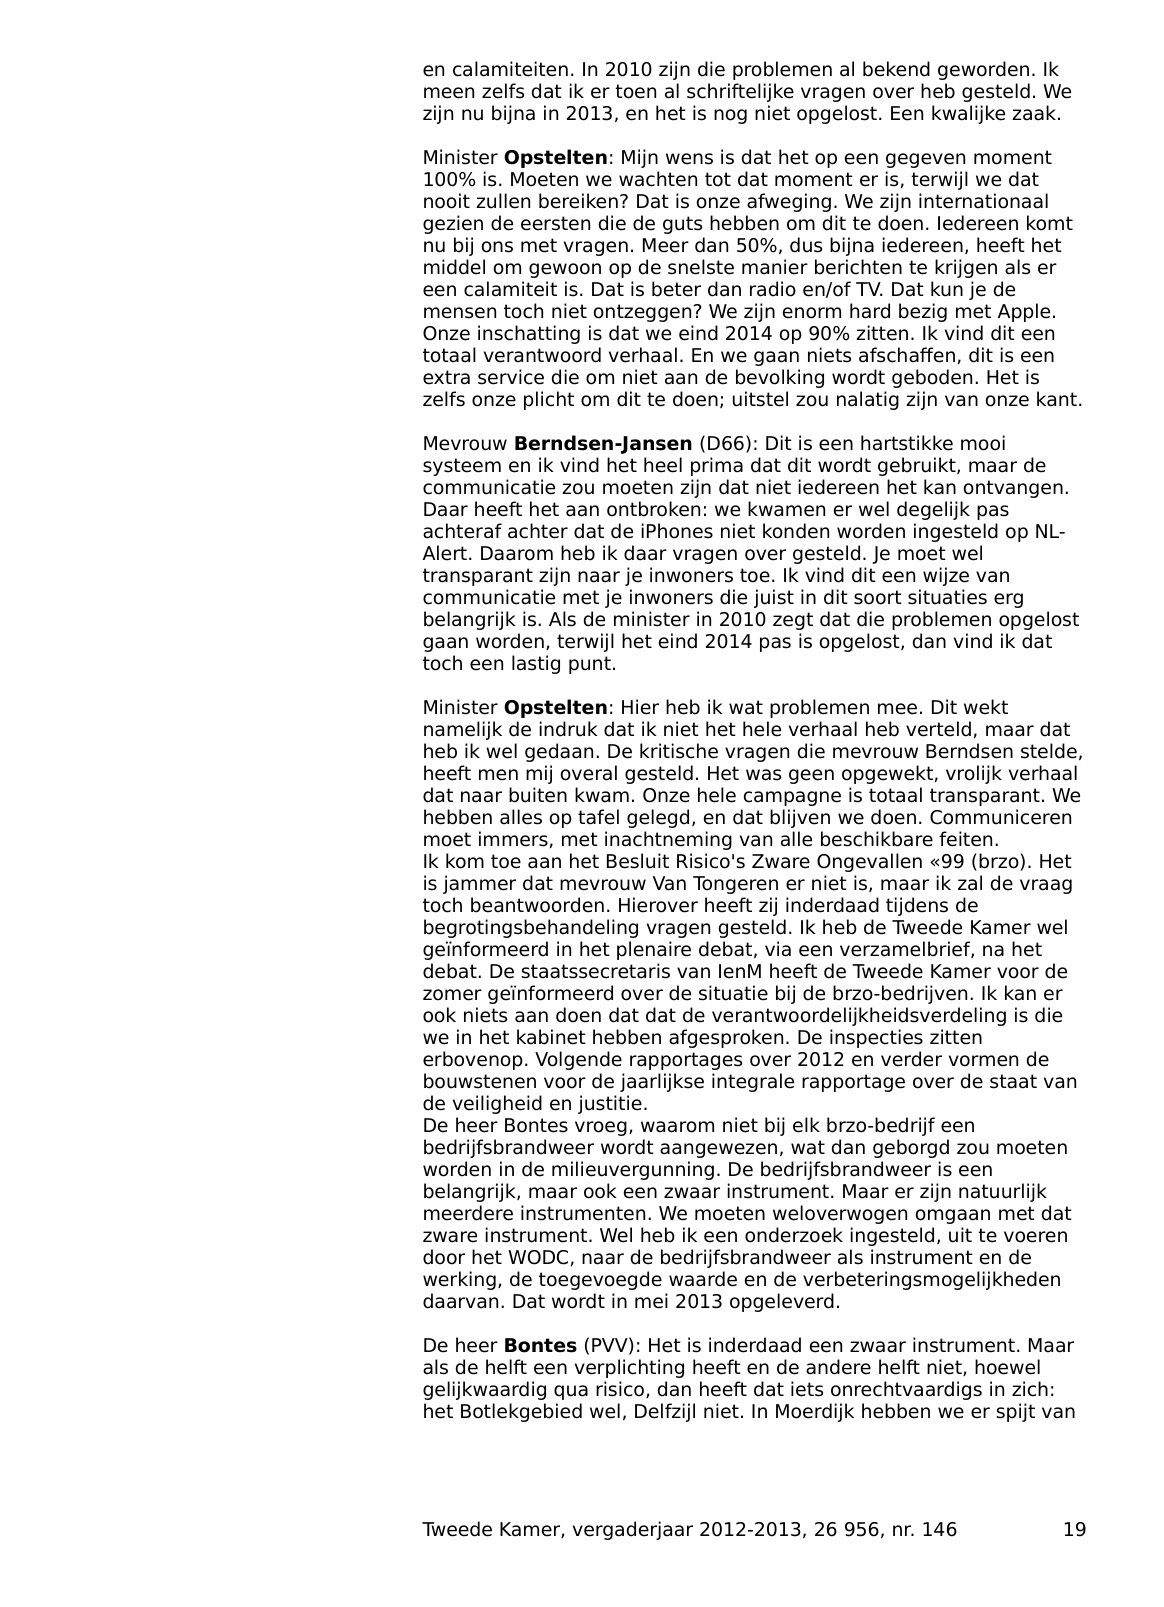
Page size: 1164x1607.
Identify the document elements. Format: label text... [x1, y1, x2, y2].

text en calamiteiten. In 2010 zijn die problemen al bekend geworden. Ik meen zelfs dat ik er toen al schriftelijke vragen over heb gesteld. We zijn nu bijna in 2013, en het is nog niet opgelost. Een kwalijke zaak. [422, 59, 1087, 125]
text De heer Bontes vroeg, waarom niet bij elk brzo-bedrijf een bedrijfsbrandweer wordt aangewezen, wat dan geborgd zou moeten worden in de milieuvergunning. De bedrijfsbrandweer is een belangrijk, maar ook een zwaar instrument. Maar er zijn natuurlijk meerdere instrumenten. We moeten weloverwogen omgaan met dat zware instrument. Wel heb ik een onderzoek ingesteld, uit te voeren door het WODC, naar de bedrijfsbrandweer als instrument en de werking, de toegevoegde waarde en de verbeteringsmogelijkheden daarvan. Dat wordt in mei 2013 opgeleverd. [422, 1115, 1087, 1312]
text De heer Bontes (PVV): Het is inderdaad een zwaar instrument. Maar als de helft een verplichting heeft en de andere helft niet, hoewel gelijkwaardig qua risico, dan heeft dat iets onrechtvaardigs in zich: het Botlekgebied wel, Delfzijl niet. In Moerdijk hebben we er spijt van [422, 1335, 1087, 1423]
text Ik kom toe aan het Besluit Risico's Zware Ongevallen «99 (brzo). Het is jammer dat mevrouw Van Tongeren er niet is, maar ik zal de vraag toch beantwoorden. Hierover heeft zij inderdaad tijdens de begrotingsbehandeling vragen gesteld. Ik heb de Tweede Kamer wel geïnformeerd in het plenaire debat, via een verzamelbrief, na het debat. De staatssecretaris van IenM heeft de Tweede Kamer voor de zomer geïnformeerd over de situatie bij de brzo-bedrijven. Ik kan er ook niets aan doen dat dat de verantwoordelijkheidsverdeling is die we in het kabinet hebben afgesproken. De inspecties zitten erbovenop. Volgende rapportages over 2012 en verder vormen de bouwstenen voor de jaarlijkse integrale rapportage over de staat van de veiligheid en justitie. [422, 851, 1087, 1115]
text Mevrouw Berndsen-Jansen (D66): Dit is een hartstikke mooi systeem en ik vind het heel prima dat dit wordt gebruikt, maar de communicatie zou moeten zijn dat niet iedereen het kan ontvangen. Daar heeft het aan ontbroken: we kwamen er wel degelijk pas achteraf achter dat de iPhones niet konden worden ingesteld op NL-Alert. Daarom heb ik daar vragen over gesteld. Je moet wel transparant zijn naar je inwoners toe. Ik vind dit een wijze van communicatie met je inwoners die juist in dit soort situaties erg belangrijk is. Als de minister in 2010 zegt dat die problemen opgelost gaan worden, terwijl het eind 2014 pas is opgelost, dan vind ik dat toch een lastig punt. [422, 433, 1087, 675]
text Minister Opstelten: Hier heb ik wat problemen mee. Dit wekt namelijk de indruk dat ik niet het hele verhaal heb verteld, maar dat heb ik wel gedaan. De kritische vragen die mevrouw Berndsen stelde, heeft men mij overal gesteld. Het was geen opgewekt, vrolijk verhaal dat naar buiten kwam. Onze hele campagne is totaal transparant. We hebben alles op tafel gelegd, en dat blijven we doen. Communiceren moet immers, met inachtneming van alle beschikbare feiten. [422, 697, 1087, 851]
text Minister Opstelten: Mijn wens is dat het op een gegeven moment 100% is. Moeten we wachten tot dat moment er is, terwijl we dat nooit zullen bereiken? Dat is onze afweging. We zijn internationaal gezien de eersten die de guts hebben om dit te doen. Iedereen komt nu bij ons met vragen. Meer dan 50%, dus bijna iedereen, heeft het middel om gewoon op de snelste manier berichten te krijgen als er een calamiteit is. Dat is beter dan radio en/of TV. Dat kun je de mensen toch niet ontzeggen? We zijn enorm hard bezig met Apple. Onze inschatting is dat we eind 2014 op 90% zitten. Ik vind dit een totaal verantwoord verhaal. En we gaan niets afschaffen, dit is een extra service die om niet aan de bevolking wordt geboden. Het is zelfs onze plicht om dit te doen; uitstel zou nalatig zijn van onze kant. [422, 147, 1087, 411]
